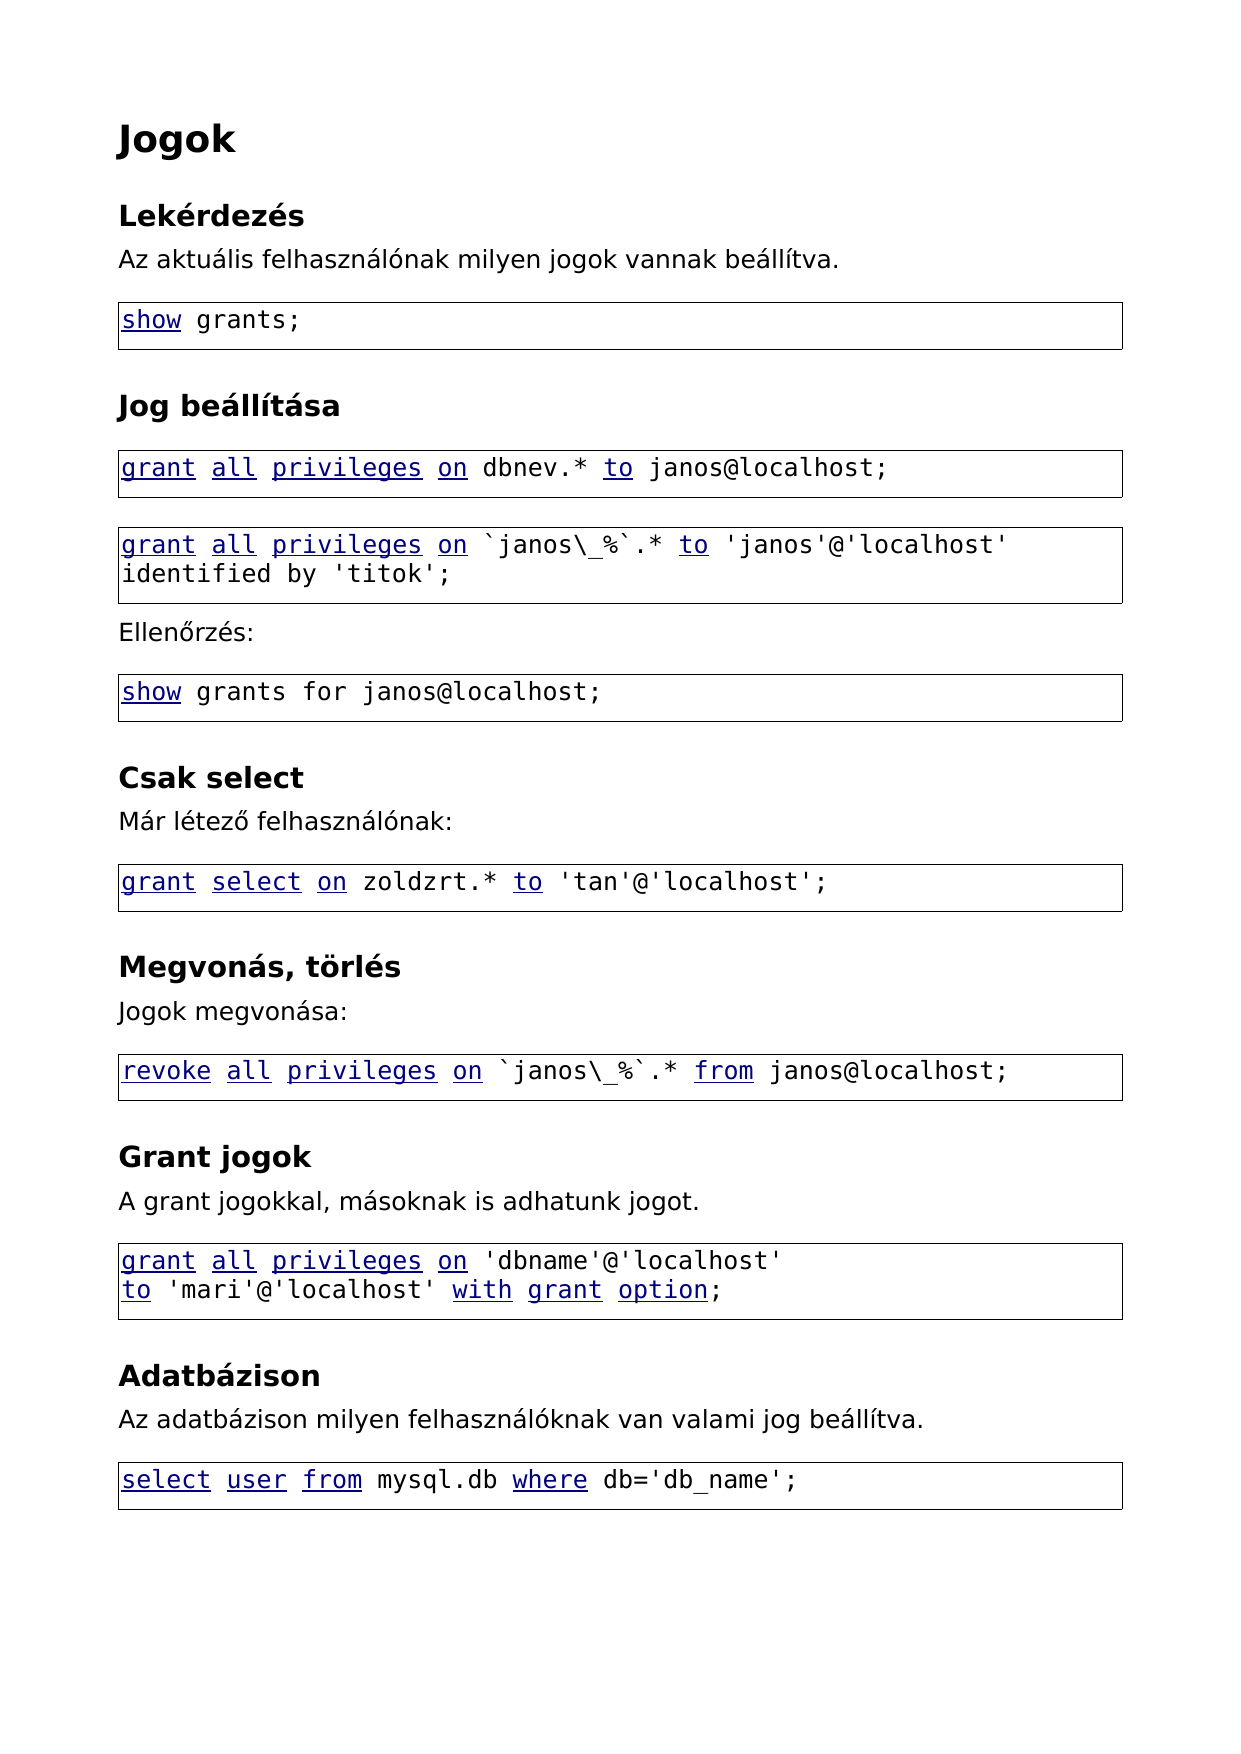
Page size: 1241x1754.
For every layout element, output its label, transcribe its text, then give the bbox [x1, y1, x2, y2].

text A grant jogokkal, másoknak is adhatunk jogot. [118, 1187, 1122, 1216]
subtitle Grant jogok [118, 1140, 1122, 1174]
text Az adatbázison milyen felhasználóknak van valami jog beállítva. [118, 1406, 1122, 1435]
subtitle Csak select [118, 761, 1122, 795]
table_header show grants for janos@localhost; [119, 675, 1122, 721]
table_header show grants; [119, 303, 1122, 349]
subtitle Jogok [118, 118, 1122, 162]
text Már létező felhasználónak: [118, 807, 1122, 837]
table_header grant select on zoldzrt.* to 'tan'@'localhost'; [119, 865, 1122, 911]
subtitle Megvonás, törlés [118, 951, 1122, 984]
table_header grant all privileges on dbnev.* to janos@localhost; [119, 451, 1122, 497]
text Jogok megvonása: [118, 997, 1122, 1026]
table_header grant all privileges on 'dbname'@'localhost' to 'mari'@'localhost' with grant option; [119, 1244, 1122, 1319]
subtitle Adatbázison [118, 1359, 1122, 1393]
subtitle Lekérdezés [118, 199, 1122, 233]
table_header revoke all privileges on `janos\_%`.* from janos@localhost; [119, 1055, 1122, 1100]
table_header select user from mysql.db where db='db_name'; [119, 1463, 1122, 1509]
text Az aktuális felhasználónak milyen jogok vannak beállítva. [118, 246, 1122, 275]
text Ellenőrzés: [118, 618, 1122, 647]
table_header grant all privileges on `janos\_%`.* to 'janos'@'localhost' identified by 'titok'; [119, 528, 1122, 603]
subtitle Jog beállítása [118, 389, 1122, 423]
